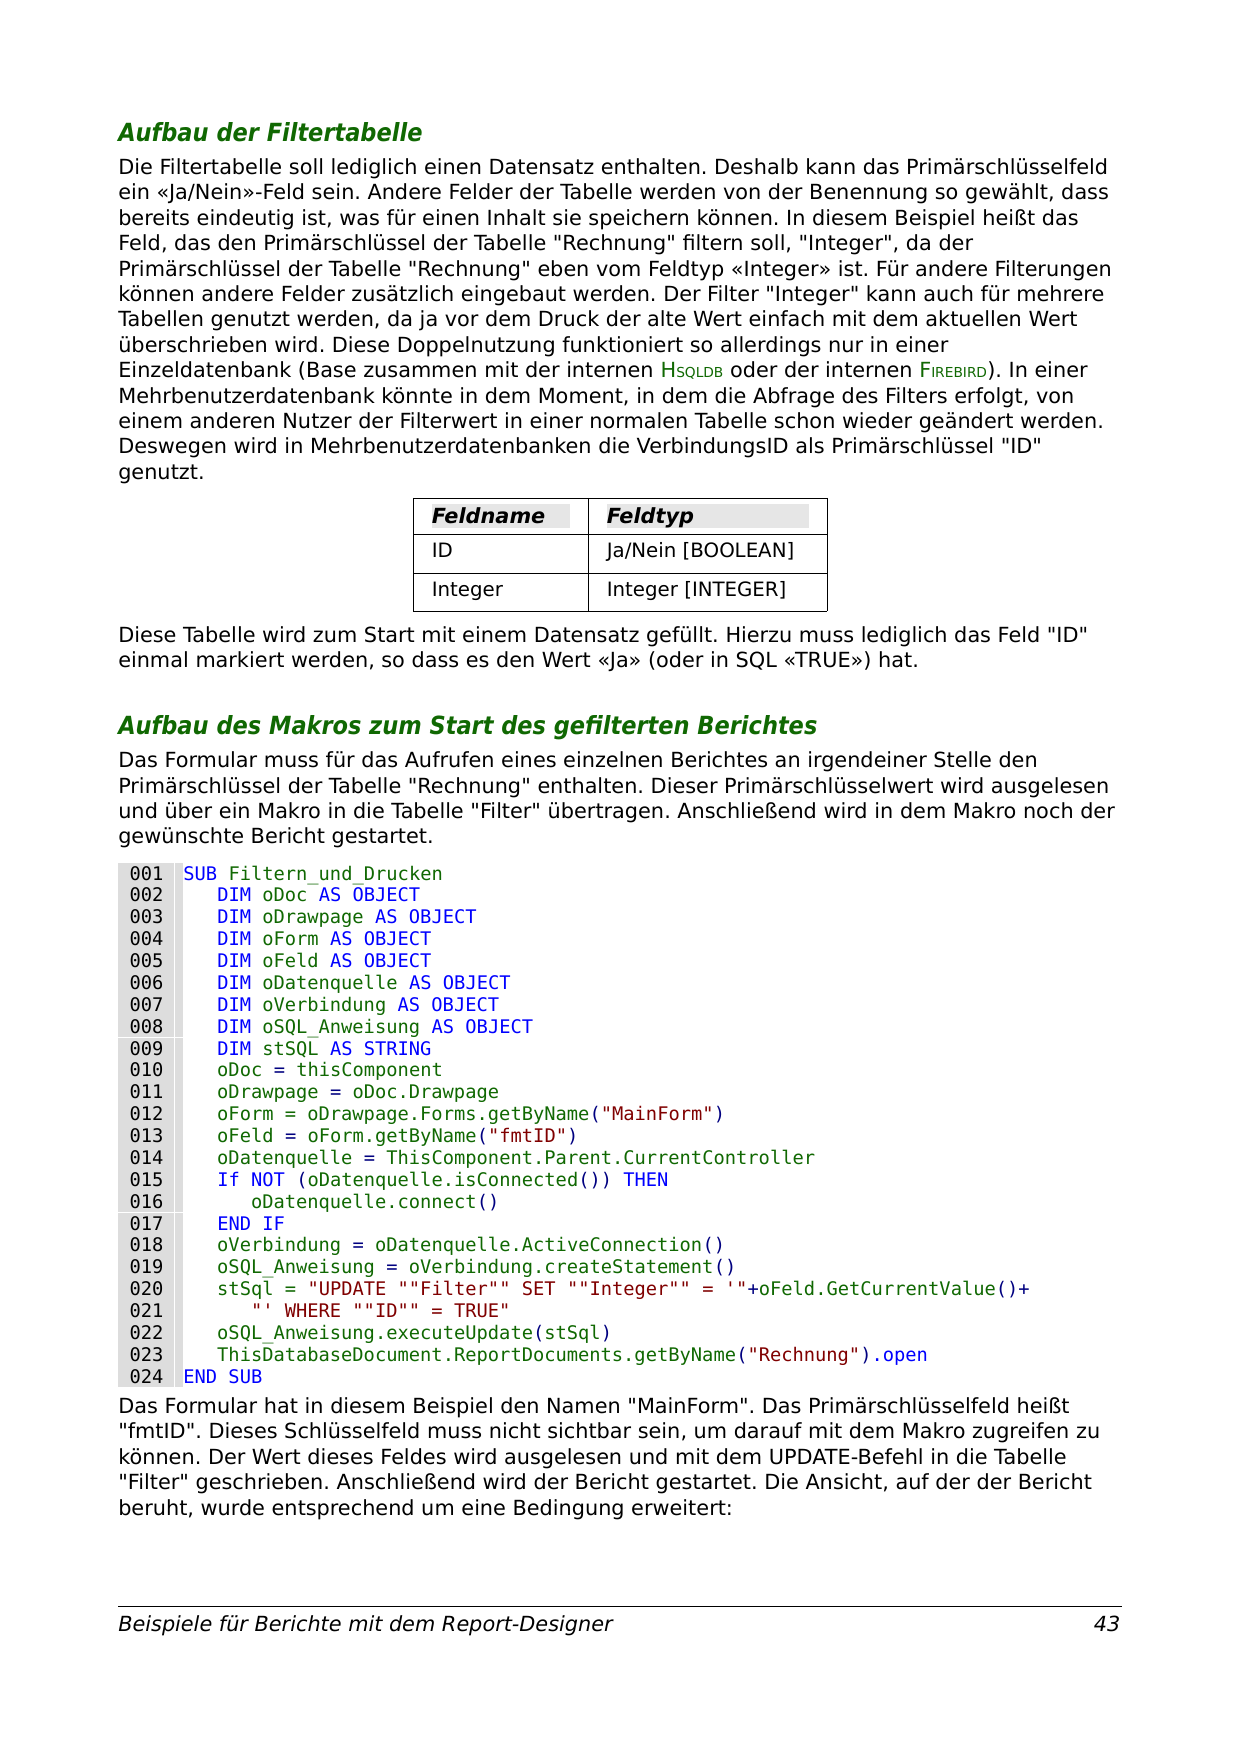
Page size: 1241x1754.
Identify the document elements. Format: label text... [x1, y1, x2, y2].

table_header Feldname [414, 499, 588, 534]
list ThisDatabaseDocument.ReportDocuments.getByName("Rechnung").open [183, 1344, 1122, 1366]
list SUB Filtern_und_Drucken [118, 862, 1122, 884]
list oDrawpage = oDoc.Drawpage [183, 1081, 1122, 1103]
table_cell Ja/Nein [BOOLEAN] [589, 535, 827, 572]
list "' WHERE ""ID"" = TRUE" [183, 1300, 1122, 1322]
list DIM stSQL AS STRING [118, 1037, 1122, 1059]
list DIM oFeld AS OBJECT [183, 950, 1122, 972]
list DIM oDoc AS OBJECT [183, 884, 1122, 906]
list oFeld = oForm.getByName("fmtID") [183, 1125, 1122, 1147]
list END IF [118, 1212, 1122, 1234]
list DIM oForm AS OBJECT [183, 928, 1122, 950]
table_cell Integer [INTEGER] [589, 574, 827, 611]
list oDoc = thisComponent [183, 1059, 1122, 1081]
subtitle Aufbau der Filtertabelle [118, 118, 1122, 147]
text Das Formular hat in diesem Beispiel den Namen "MainForm". Das Primärschlüsselfeld heißt "fmtID". Dieses Schlüsselfeld muss nicht sichtbar sein, um darauf mit dem Makro zugreifen zu können. Der Wert dieses Feldes wird ausgelesen und mit dem UPDATE-Befehl in die Tabelle "Filter" geschrieben. Anschließend wird der Bericht gestartet. Die Ansicht, auf der der Bericht beruht, wurde entsprechend um eine Bedingung erweitert: [118, 1394, 1122, 1520]
list oVerbindung = oDatenquelle.ActiveConnection() [183, 1234, 1122, 1256]
list DIM oDrawpage AS OBJECT [183, 906, 1122, 928]
list DIM oVerbindung AS OBJECT [183, 994, 1122, 1016]
list END SUB [183, 1366, 1122, 1387]
text Die Filtertabelle soll lediglich einen Datensatz enthalten. Deshalb kann das Primärschlüsselfeld ein «Ja/Nein»-Feld sein. Andere Felder der Tabelle werden von der Benennung so gewählt, dass bereits eindeutig ist, was für einen Inhalt sie speichern können. In diesem Beispiel heißt das Feld, das den Primärschlüssel der Tabelle "Rechnung" filtern soll, "Integer", da der Primärschlüssel der Tabelle "Rechnung" eben vom Feldtyp «Integer» ist. Für andere Filterungen können andere Felder zusätzlich eingebaut werden. Der Filter "Integer" kann auch für mehrere Tabellen genutzt werden, da ja vor dem Druck der alte Wert einfach mit dem aktuellen Wert überschrieben wird. Diese Doppelnutzung funktioniert so allerdings nur in einer Einzeldatenbank (Base zusammen mit der internen Hsqldb oder der internen Firebird). In einer Mehrbenutzerdatenbank könnte in dem Moment, in dem die Abfrage des Filters erfolgt, von einem anderen Nutzer der Filterwert in einer normalen Tabelle schon wieder geändert werden. Deswegen wird in Mehrbenutzerdatenbanken die VerbindungsID als Primärschlüssel "ID" genutzt. [118, 155, 1122, 484]
list oForm = oDrawpage.Forms.getByName("MainForm") [183, 1103, 1122, 1125]
list oDatenquelle = ThisComponent.Parent.CurrentController [183, 1147, 1122, 1169]
list oSQL_Anweisung = oVerbindung.createStatement() [183, 1256, 1122, 1278]
list DIM oDatenquelle AS OBJECT [183, 972, 1122, 994]
list oDatenquelle.connect() [183, 1191, 1122, 1212]
text Das Formular muss für das Aufrufen eines einzelnen Berichtes an irgendeiner Stelle den Primärschlüssel der Tabelle "Rechnung" enthalten. Dieser Primärschlüsselwert wird ausgelesen und über ein Makro in die Tabelle "Filter" übertragen. Anschließend wird in dem Makro noch der gewünschte Bericht gestartet. [118, 748, 1122, 849]
list If NOT (oDatenquelle.isConnected()) THEN [183, 1169, 1122, 1191]
table_cell ID [414, 535, 588, 572]
table_cell Integer [414, 574, 588, 611]
subtitle Aufbau des Makros zum Start des gefilterten Berichtes [118, 711, 1122, 741]
list stSql = "UPDATE ""Filter"" SET ""Integer"" = '"+oFeld.GetCurrentValue()+ [183, 1278, 1122, 1300]
list DIM oSQL_Anweisung AS OBJECT [183, 1016, 1122, 1037]
list oSQL_Anweisung.executeUpdate(stSql) [183, 1322, 1122, 1344]
table_header Feldtyp [589, 499, 827, 534]
text Diese Tabelle wird zum Start mit einem Datensatz gefüllt. Hierzu muss lediglich das Feld "ID" einmal markiert werden, so dass es den Wert «Ja» (oder in SQL «TRUE») hat. [118, 623, 1122, 673]
